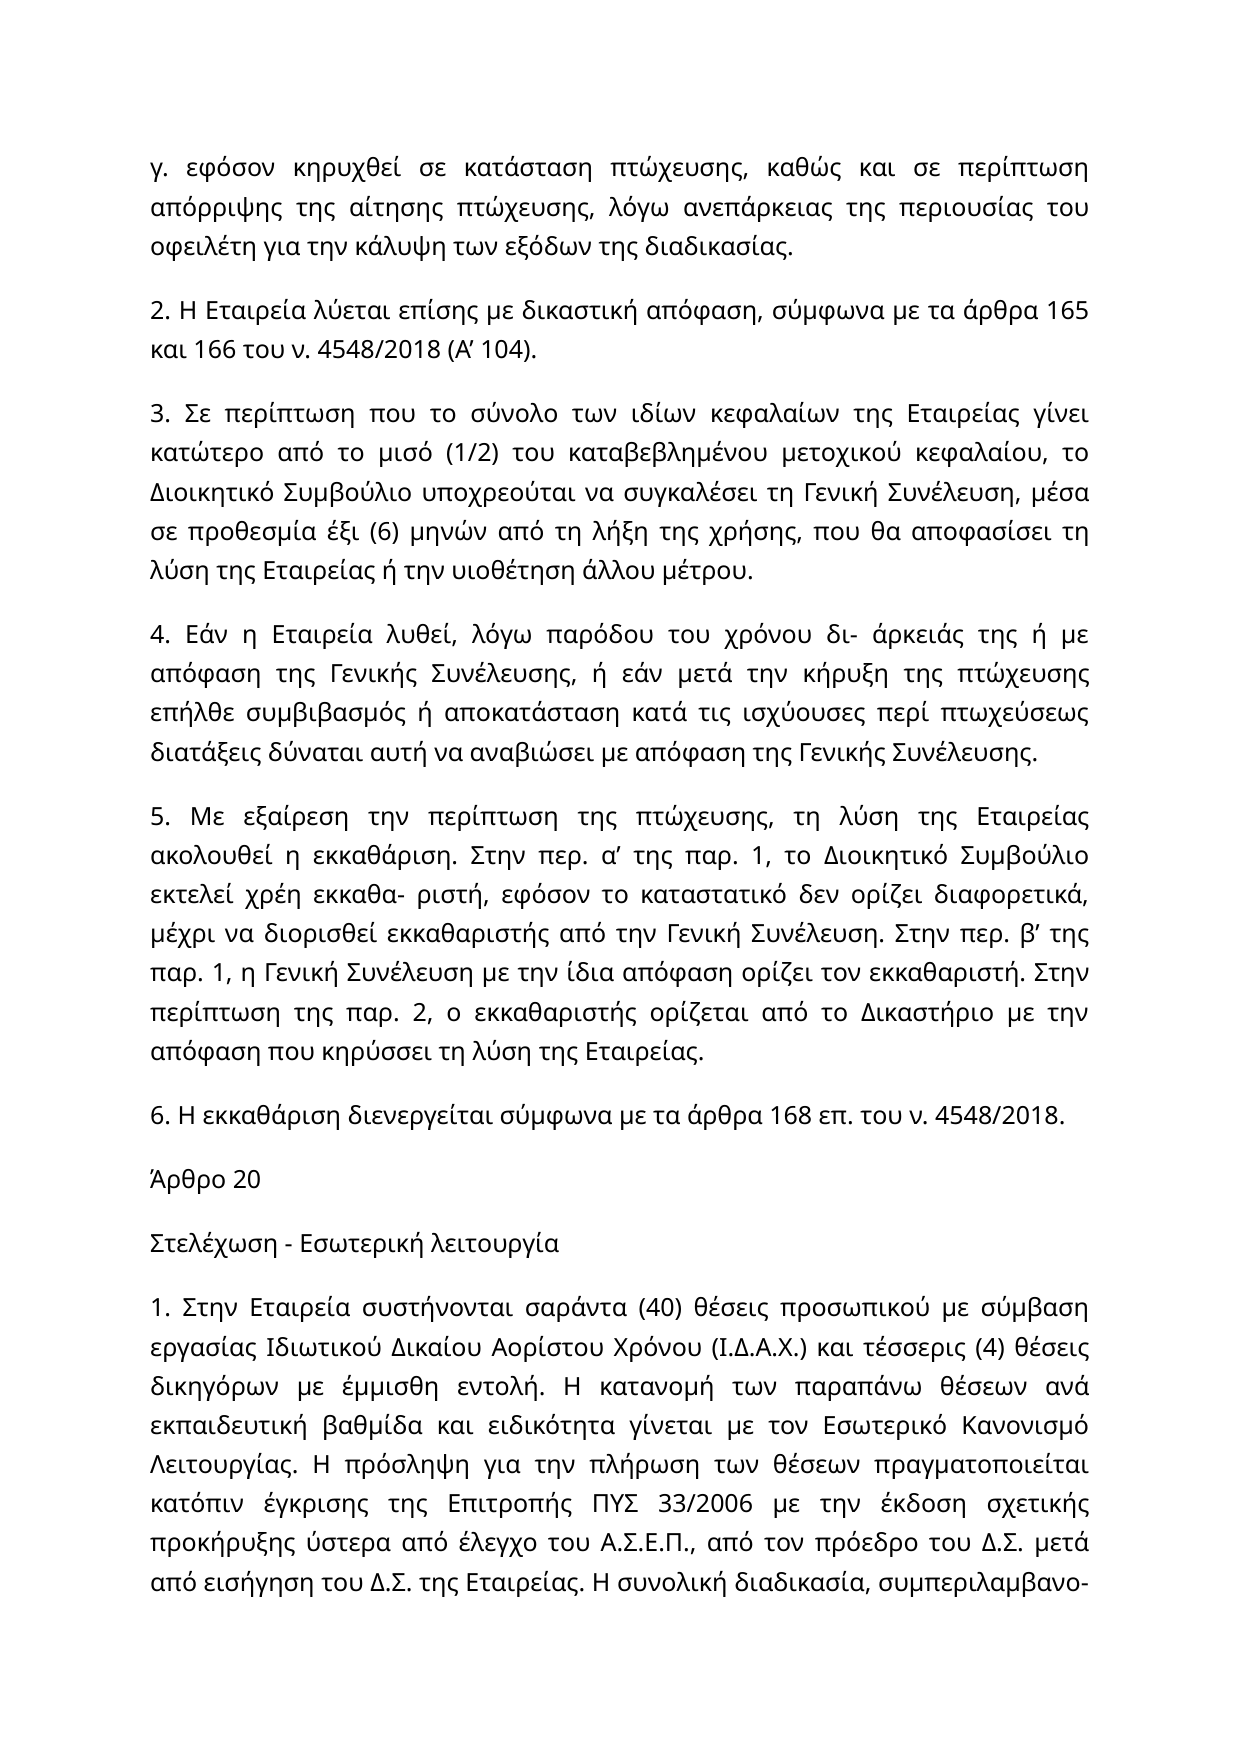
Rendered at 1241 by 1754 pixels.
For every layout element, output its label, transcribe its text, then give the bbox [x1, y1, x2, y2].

text γ. εφόσον κηρυχθεί σε κατάσταση πτώχευσης, καθώς και σε περίπτωση απόρριψης της αίτησης πτώχευσης, λόγω ανεπάρκειας της περιουσίας του οφειλέτη για την κάλυψη των εξόδων της διαδικασίας. [150, 150, 1090, 262]
text Στελέχωση - Εσωτερική λειτουργία [150, 1226, 1090, 1260]
text 2. Η Εταιρεία λύεται επίσης με δικαστική απόφαση, σύμφωνα με τα άρθρα 165 και 166 του ν. 4548/2018 (Α’ 104). [150, 292, 1090, 366]
text 4. Εάν η Εταιρεία λυθεί, λόγω παρόδου του χρόνου δι- άρκειάς της ή με απόφαση της Γενικής Συνέλευσης, ή εάν μετά την κήρυξη της πτώχευσης επήλθε συμβιβασμός ή αποκατάσταση κατά τις ισχύουσες περί πτωχεύσεως διατάξεις δύναται αυτή να αναβιώσει με απόφαση της Γενικής Συνέλευσης. [150, 617, 1090, 768]
text Άρθρο 20 [150, 1162, 1090, 1196]
text 5. Με εξαίρεση την περίπτωση της πτώχευσης, τη λύση της Εταιρείας ακολουθεί η εκκαθάριση. Στην περ. α’ της παρ. 1, το Διοικητικό Συμβούλιο εκτελεί χρέη εκκαθα- ριστή, εφόσον το καταστατικό δεν ορίζει διαφορετικά, μέχρι να διορισθεί εκκαθαριστής από την Γενική Συνέλευση. Στην περ. β’ της παρ. 1, η Γενική Συνέλευση με την ίδια απόφαση ορίζει τον εκκαθαριστή. Στην περίπτωση της παρ. 2, ο εκκαθαριστής ορίζεται από το Δικαστήριο με την απόφαση που κηρύσσει τη λύση της Εταιρείας. [150, 798, 1090, 1067]
text 6. Η εκκαθάριση διενεργείται σύμφωνα με τα άρθρα 168 επ. του ν. 4548/2018. [150, 1097, 1090, 1132]
text 1. Στην Εταιρεία συστήνονται σαράντα (40) θέσεις προσωπικού με σύμβαση εργασίας Ιδιωτικού Δικαίου Αορίστου Χρόνου (Ι.Δ.Α.Χ.) και τέσσερις (4) θέσεις δικηγόρων με έμμισθη εντολή. Η κατανομή των παραπάνω θέσεων ανά εκπαιδευτική βαθμίδα και ειδικότητα γίνεται με τον Εσωτερικό Κανονισμό Λειτουργίας. Η πρόσληψη για την πλήρωση των θέσεων πραγματοποιείται κατόπιν έγκρισης της Επιτροπής ΠΥΣ 33/2006 με την έκδοση σχετικής προκήρυξης ύστερα από έλεγχο του Α.Σ.Ε.Π., από τον πρόεδρο του Δ.Σ. μετά από εισήγηση του Δ.Σ. της Εταιρείας. Η συνολική διαδικασία, συμπεριλαμβανο- [150, 1290, 1090, 1598]
text 3. Σε περίπτωση που το σύνολο των ιδίων κεφαλαίων της Εταιρείας γίνει κατώτερο από το μισό (1/2) του καταβεβλημένου μετοχικού κεφαλαίου, το Διοικητικό Συμβούλιο υποχρεούται να συγκαλέσει τη Γενική Συνέλευση, μέσα σε προθεσμία έξι (6) μηνών από τη λήξη της χρήσης, που θα αποφασίσει τη λύση της Εταιρείας ή την υιοθέτηση άλλου μέτρου. [150, 396, 1090, 587]
